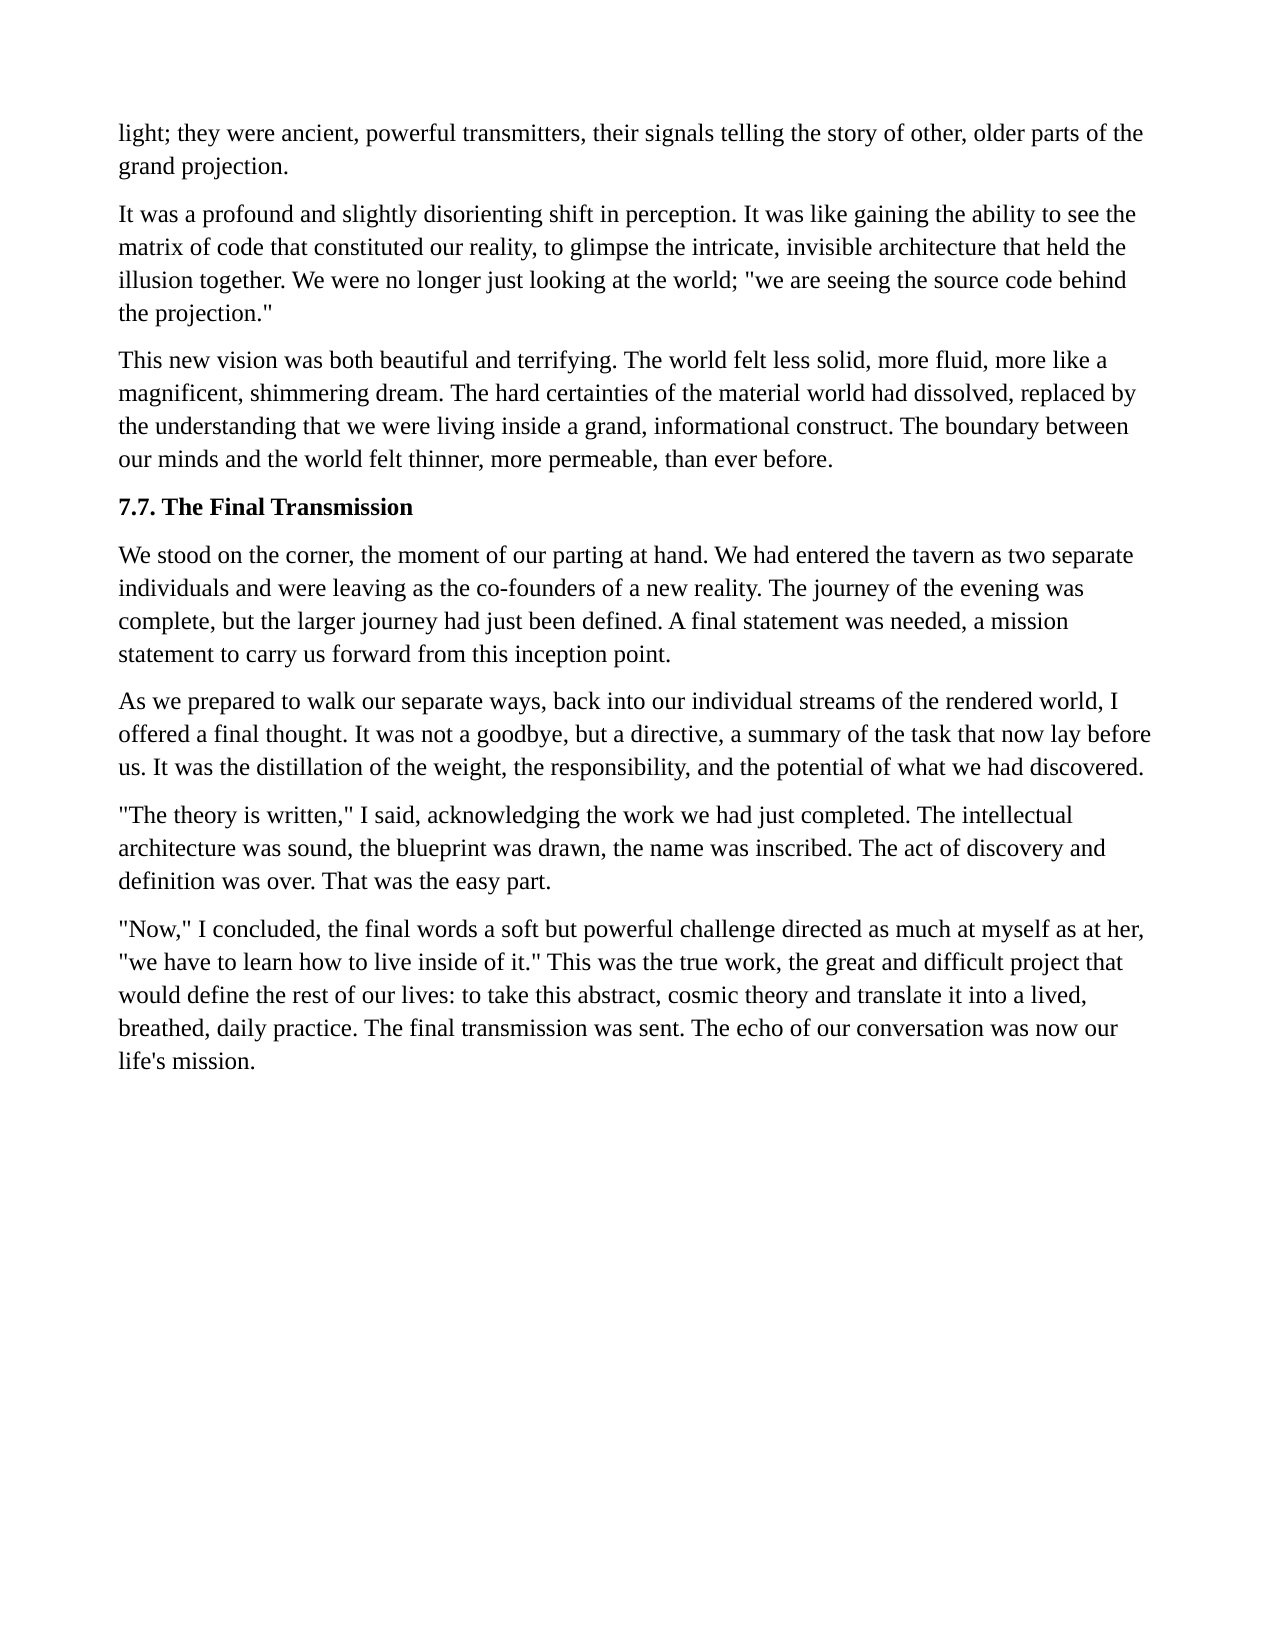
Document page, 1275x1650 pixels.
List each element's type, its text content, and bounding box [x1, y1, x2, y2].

text "Now," I concluded, the final words a soft but powerful challenge directed as much at myself as at her, "we have to learn how to live inside of it." This was the true work, the great and difficult project that would define the rest of our lives: to take this abstract, cosmic theory and translate it into a lived, breathed, daily practice. The final transmission was sent. The echo of our conversation was now our life's mission. [118, 914, 1157, 1074]
text 7.7. The Final Transmission [118, 492, 1157, 521]
text "The theory is written," I said, acknowledging the work we had just completed. The intellectual architecture was sound, the blueprint was drawn, the name was inscribed. The act of discovery and definition was over. That was the easy part. [118, 800, 1157, 895]
text As we prepared to walk our separate ways, back into our individual streams of the rendered world, I offered a final thought. It was not a goodbye, but a directive, a summary of the task that now lay before us. It was the distillation of the weight, the responsibility, and the potential of what we had discovered. [118, 686, 1157, 781]
text It was a profound and slightly disorienting shift in perception. It was like gaining the ability to see the matrix of code that constituted our reality, to glimpse the intricate, invisible architecture that held the illusion together. We were no longer just looking at the world; "we are seeing the source code behind the projection." [118, 199, 1157, 327]
text light; they were ancient, powerful transmitters, their signals telling the story of other, older parts of the grand projection. [118, 118, 1157, 180]
text We stood on the corner, the moment of our parting at hand. We had entered the tavern as two separate individuals and were leaving as the co-founders of a new reality. The journey of the evening was complete, but the larger journey had just been defined. A final statement was needed, a mission statement to carry us forward from this inception point. [118, 540, 1157, 667]
text This new vision was both beautiful and terrifying. The world felt less solid, more fluid, more like a magnificent, shimmering dream. The hard certainties of the material world had dissolved, replaced by the understanding that we were living inside a grand, informational construct. The boundary between our minds and the world felt thinner, more permeable, than ever before. [118, 345, 1157, 473]
